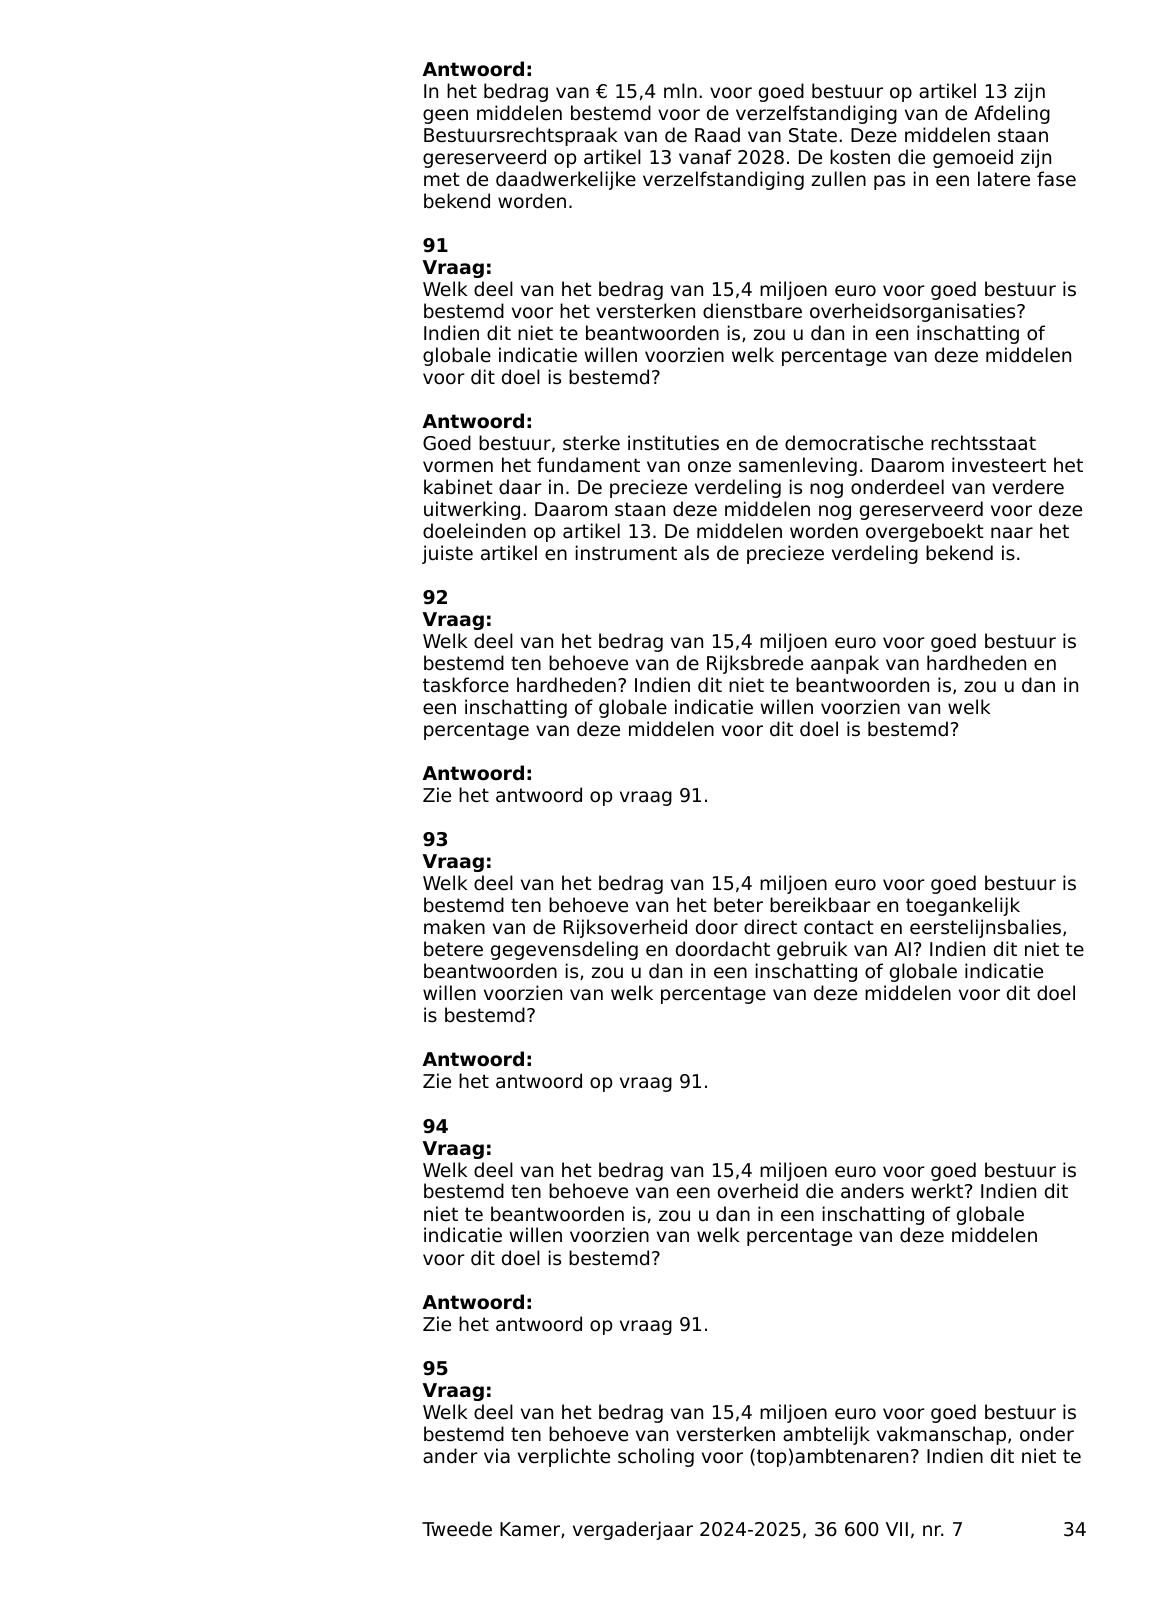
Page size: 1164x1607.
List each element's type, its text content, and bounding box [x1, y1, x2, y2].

text Vraag: [422, 1380, 1087, 1402]
text Vraag: [422, 609, 1087, 631]
text Welk deel van het bedrag van 15,4 miljoen euro voor goed bestuur is bestemd ten behoeve van een overheid die anders werkt? Indien dit niet te beantwoorden is, zou u dan in een inschatting of globale indicatie willen voorzien van welk percentage van deze middelen voor dit doel is bestemd? [422, 1159, 1087, 1269]
text Antwoord: [422, 763, 1087, 785]
text Antwoord: [422, 411, 1087, 433]
text Welk deel van het bedrag van 15,4 miljoen euro voor goed bestuur is bestemd ten behoeve van versterken ambtelijk vakmanschap, onder ander via verplichte scholing voor (top)ambtenaren? Indien dit niet te [422, 1402, 1087, 1468]
text Goed bestuur, sterke instituties en de democratische rechtsstaat vormen het fundament van onze samenleving. Daarom investeert het kabinet daar in. De precieze verdeling is nog onderdeel van verdere uitwerking. Daarom staan deze middelen nog gereserveerd voor deze doeleinden op artikel 13. De middelen worden overgeboekt naar het juiste artikel en instrument als de precieze verdeling bekend is. [422, 433, 1087, 565]
text Welk deel van het bedrag van 15,4 miljoen euro voor goed bestuur is bestemd ten behoeve van de Rijksbrede aanpak van hardheden en taskforce hardheden? Indien dit niet te beantwoorden is, zou u dan in een inschatting of globale indicatie willen voorzien van welk percentage van deze middelen voor dit doel is bestemd? [422, 631, 1087, 741]
text 94 [422, 1116, 1087, 1137]
text Vraag: [422, 851, 1087, 873]
text 93 [422, 829, 1087, 851]
text Antwoord: [422, 1049, 1087, 1071]
text Welk deel van het bedrag van 15,4 miljoen euro voor goed bestuur is bestemd ten behoeve van het beter bereikbaar en toegankelijk maken van de Rijksoverheid door direct contact en eerstelijnsbalies, betere gegevensdeling en doordacht gebruik van AI? Indien dit niet te beantwoorden is, zou u dan in een inschatting of globale indicatie willen voorzien van welk percentage van deze middelen voor dit doel is bestemd? [422, 873, 1087, 1027]
text Vraag: [422, 257, 1087, 279]
text Antwoord: [422, 59, 1087, 81]
text Zie het antwoord op vraag 91. [422, 1071, 1087, 1093]
text Zie het antwoord op vraag 91. [422, 785, 1087, 807]
text 95 [422, 1358, 1087, 1380]
text In het bedrag van € 15,4 mln. voor goed bestuur op artikel 13 zijn geen middelen bestemd voor de verzelfstandiging van de Afdeling Bestuursrechtspraak van de Raad van State. Deze middelen staan gereserveerd op artikel 13 vanaf 2028. De kosten die gemoeid zijn met de daadwerkelijke verzelfstandiging zullen pas in een latere fase bekend worden. [422, 81, 1087, 213]
text 91 [422, 235, 1087, 257]
text 92 [422, 587, 1087, 609]
text Vraag: [422, 1137, 1087, 1159]
text Zie het antwoord op vraag 91. [422, 1313, 1087, 1336]
text Antwoord: [422, 1292, 1087, 1313]
text Welk deel van het bedrag van 15,4 miljoen euro voor goed bestuur is bestemd voor het versterken dienstbare overheidsorganisaties? Indien dit niet te beantwoorden is, zou u dan in een inschatting of globale indicatie willen voorzien welk percentage van deze middelen voor dit doel is bestemd? [422, 279, 1087, 389]
